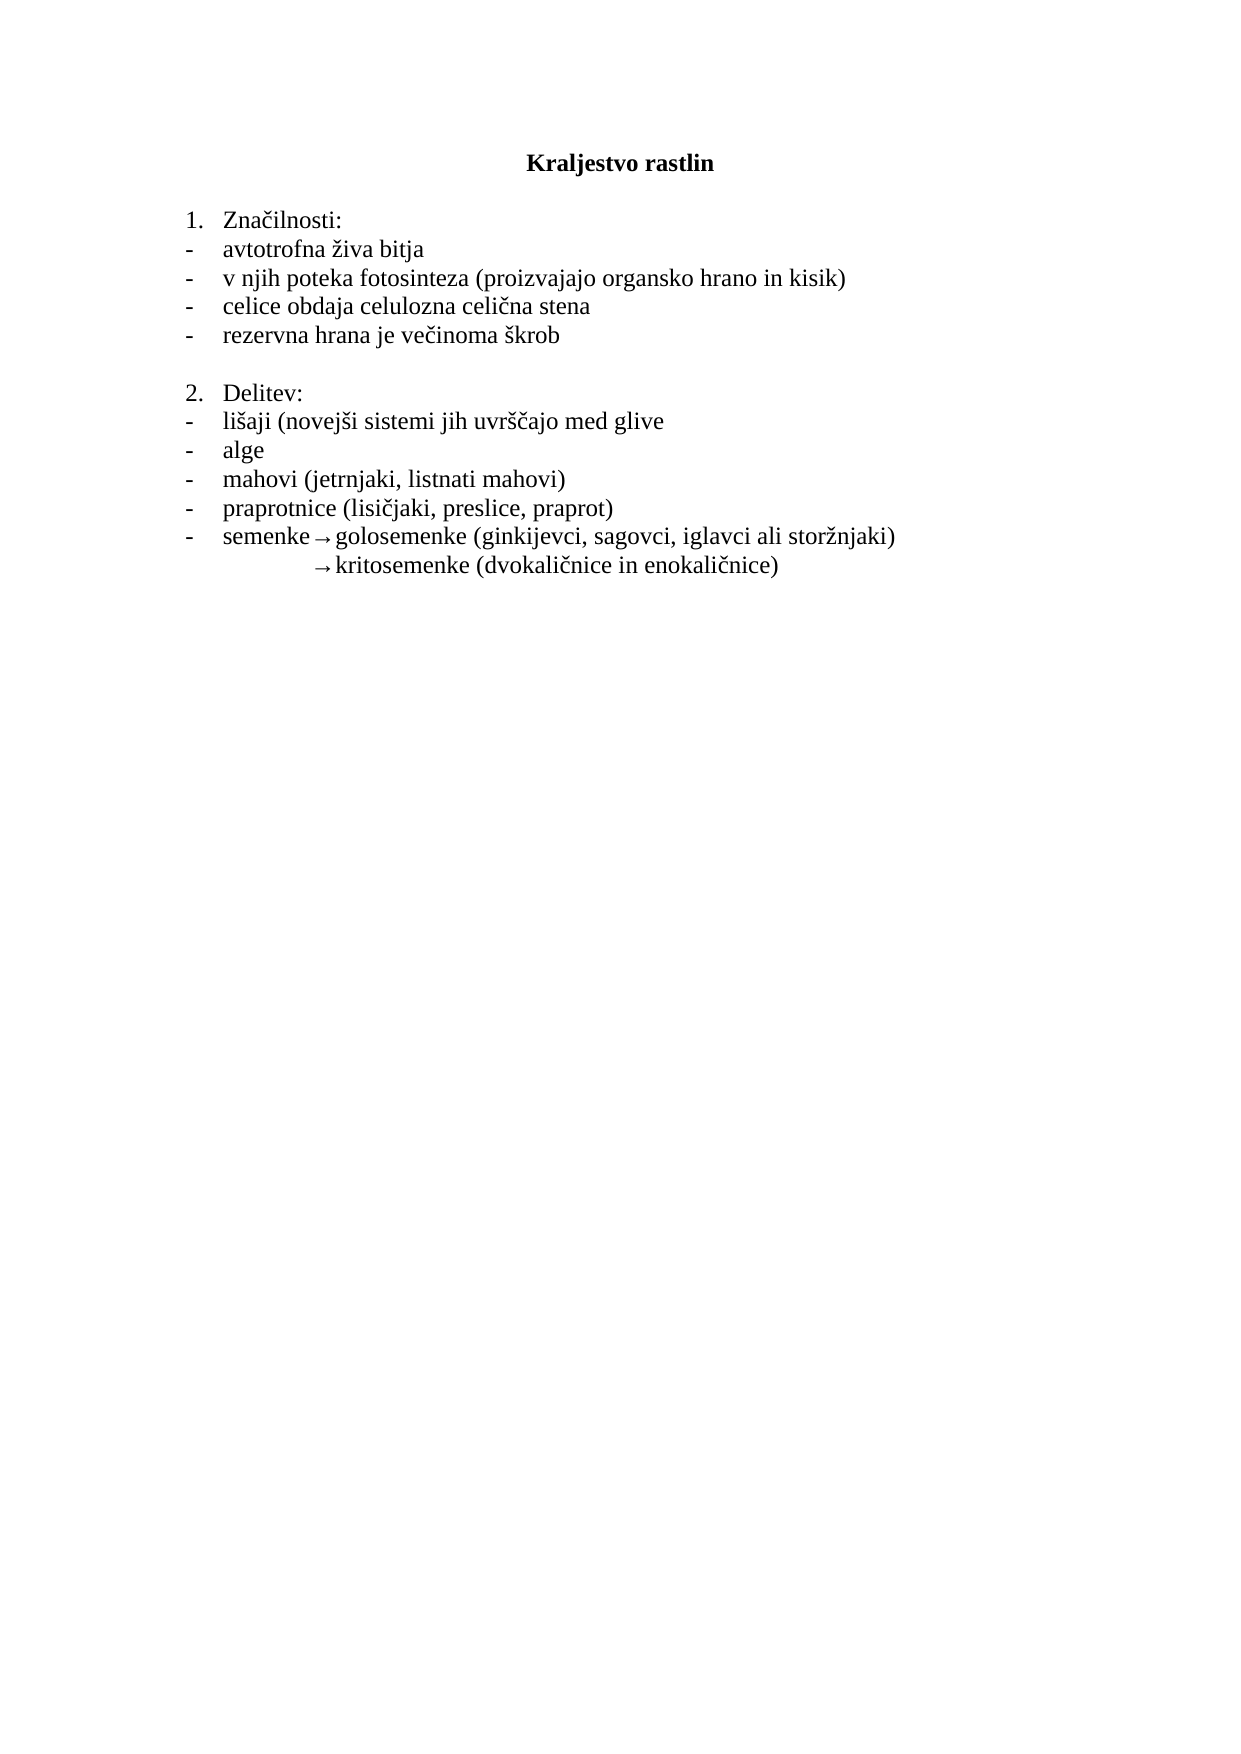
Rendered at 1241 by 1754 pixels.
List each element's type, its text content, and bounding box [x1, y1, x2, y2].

text Kraljestvo rastlin [148, 148, 1093, 176]
list rezervna hrana je večinoma škrob [185, 320, 1093, 349]
list v njih poteka fotosinteza (proizvajajo organsko hrano in kisik) [185, 263, 1093, 291]
text →kritosemenke (dvokaličnice in enokaličnice) [185, 550, 1093, 579]
list mahovi (jetrnjaki, listnati mahovi) [185, 464, 1093, 493]
list Značilnosti: [185, 205, 1093, 234]
list praprotnice (lisičjaki, preslice, praprot) [185, 493, 1093, 521]
list semenke→golosemenke (ginkijevci, sagovci, iglavci ali storžnjaki) [185, 521, 1093, 550]
list lišaji (novejši sistemi jih uvrščajo med glive [185, 406, 1093, 435]
list avtotrofna živa bitja [185, 234, 1093, 263]
list celice obdaja celulozna celična stena [185, 291, 1093, 320]
list Delitev: [185, 378, 1093, 406]
list alge [185, 435, 1093, 464]
